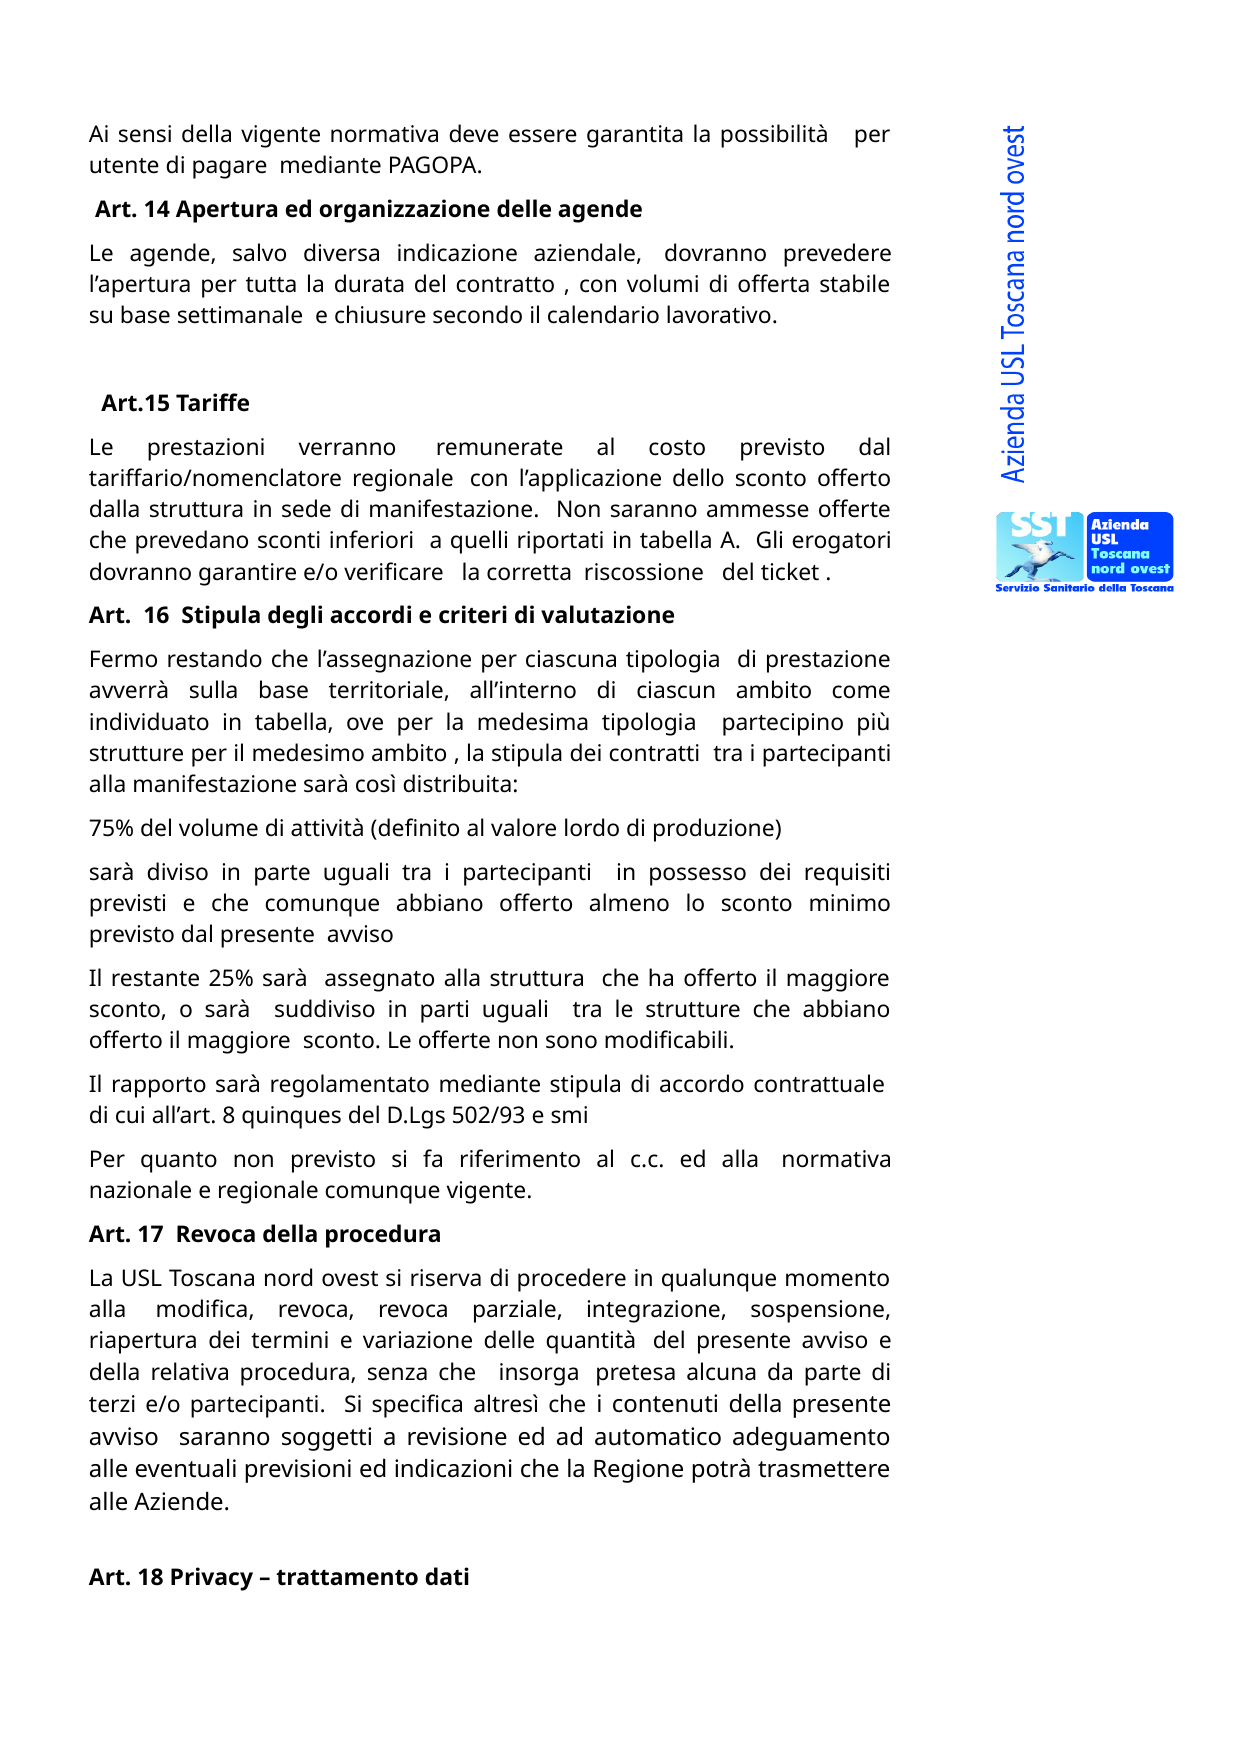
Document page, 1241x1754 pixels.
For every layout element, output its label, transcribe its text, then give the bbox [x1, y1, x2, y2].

text Il restante 25% sarà assegnato alla struttura che ha offerto il maggiore sconto, o sarà suddiviso in parti uguali tra le strutture che abbiano offerto il maggiore sconto. Le offerte non sono modificabili. [89, 962, 892, 1056]
text Art. 18 Privacy – trattamento dati [89, 1561, 892, 1592]
text Per quanto non previsto si fa riferimento al c.c. ed alla normativa nazionale e regionale comunque vigente. [89, 1143, 892, 1206]
text Art. 16 Stipula degli accordi e criteri di valutazione [89, 599, 892, 631]
text Art.15 Tariffe [89, 387, 892, 418]
picture [986, 98, 1185, 596]
text 75% del volume di attività (definito al valore lordo di produzione) [89, 812, 892, 843]
text Art. 17 Revoca della procedura [89, 1218, 892, 1249]
text La USL Toscana nord ovest si riserva di procedere in qualunque momento alla modifica, revoca, revoca parziale, integrazione, sospensione, riapertura dei termini e variazione delle quantità del presente avviso e della relativa procedura, senza che insorga pretesa alcuna da parte di terzi e/o partecipanti. Si specifica altresì che i contenuti della presente avviso saranno soggetti a revisione ed ad automatico adeguamento alle eventuali previsioni ed indicazioni che la Regione potrà trasmettere alle Aziende. [89, 1262, 892, 1517]
text Fermo restando che l’assegnazione per ciascuna tipologia di prestazione avverrà sulla base territoriale, all’interno di ciascun ambito come individuato in tabella, ove per la medesima tipologia partecipino più strutture per il medesimo ambito , la stipula dei contratti tra i partecipanti alla manifestazione sarà così distribuita: [89, 643, 892, 799]
text Ai sensi della vigente normativa deve essere garantita la possibilità per utente di pagare mediante PAGOPA. [89, 118, 892, 181]
text Il rapporto sarà regolamentato mediante stipula di accordo contrattuale di cui all’art. 8 quinques del D.Lgs 502/93 e smi [89, 1068, 892, 1131]
text Art. 14 Apertura ed organizzazione delle agende [89, 193, 892, 224]
text Le prestazioni verranno remunerate al costo previsto dal tariffario/nomenclatore regionale con l’applicazione dello sconto offerto dalla struttura in sede di manifestazione. Non saranno ammesse offerte che prevedano sconti inferiori a quelli riportati in tabella A. Gli erogatori dovranno garantire e/o verificare la corretta riscossione del ticket . [89, 431, 892, 587]
text sarà diviso in parte uguali tra i partecipanti in possesso dei requisiti previsti e che comunque abbiano offerto almeno lo sconto minimo previsto dal presente avviso [89, 856, 892, 949]
text Le agende, salvo diversa indicazione aziendale, dovranno prevedere l’apertura per tutta la durata del contratto , con volumi di offerta stabile su base settimanale e chiusure secondo il calendario lavorativo. [89, 237, 892, 331]
